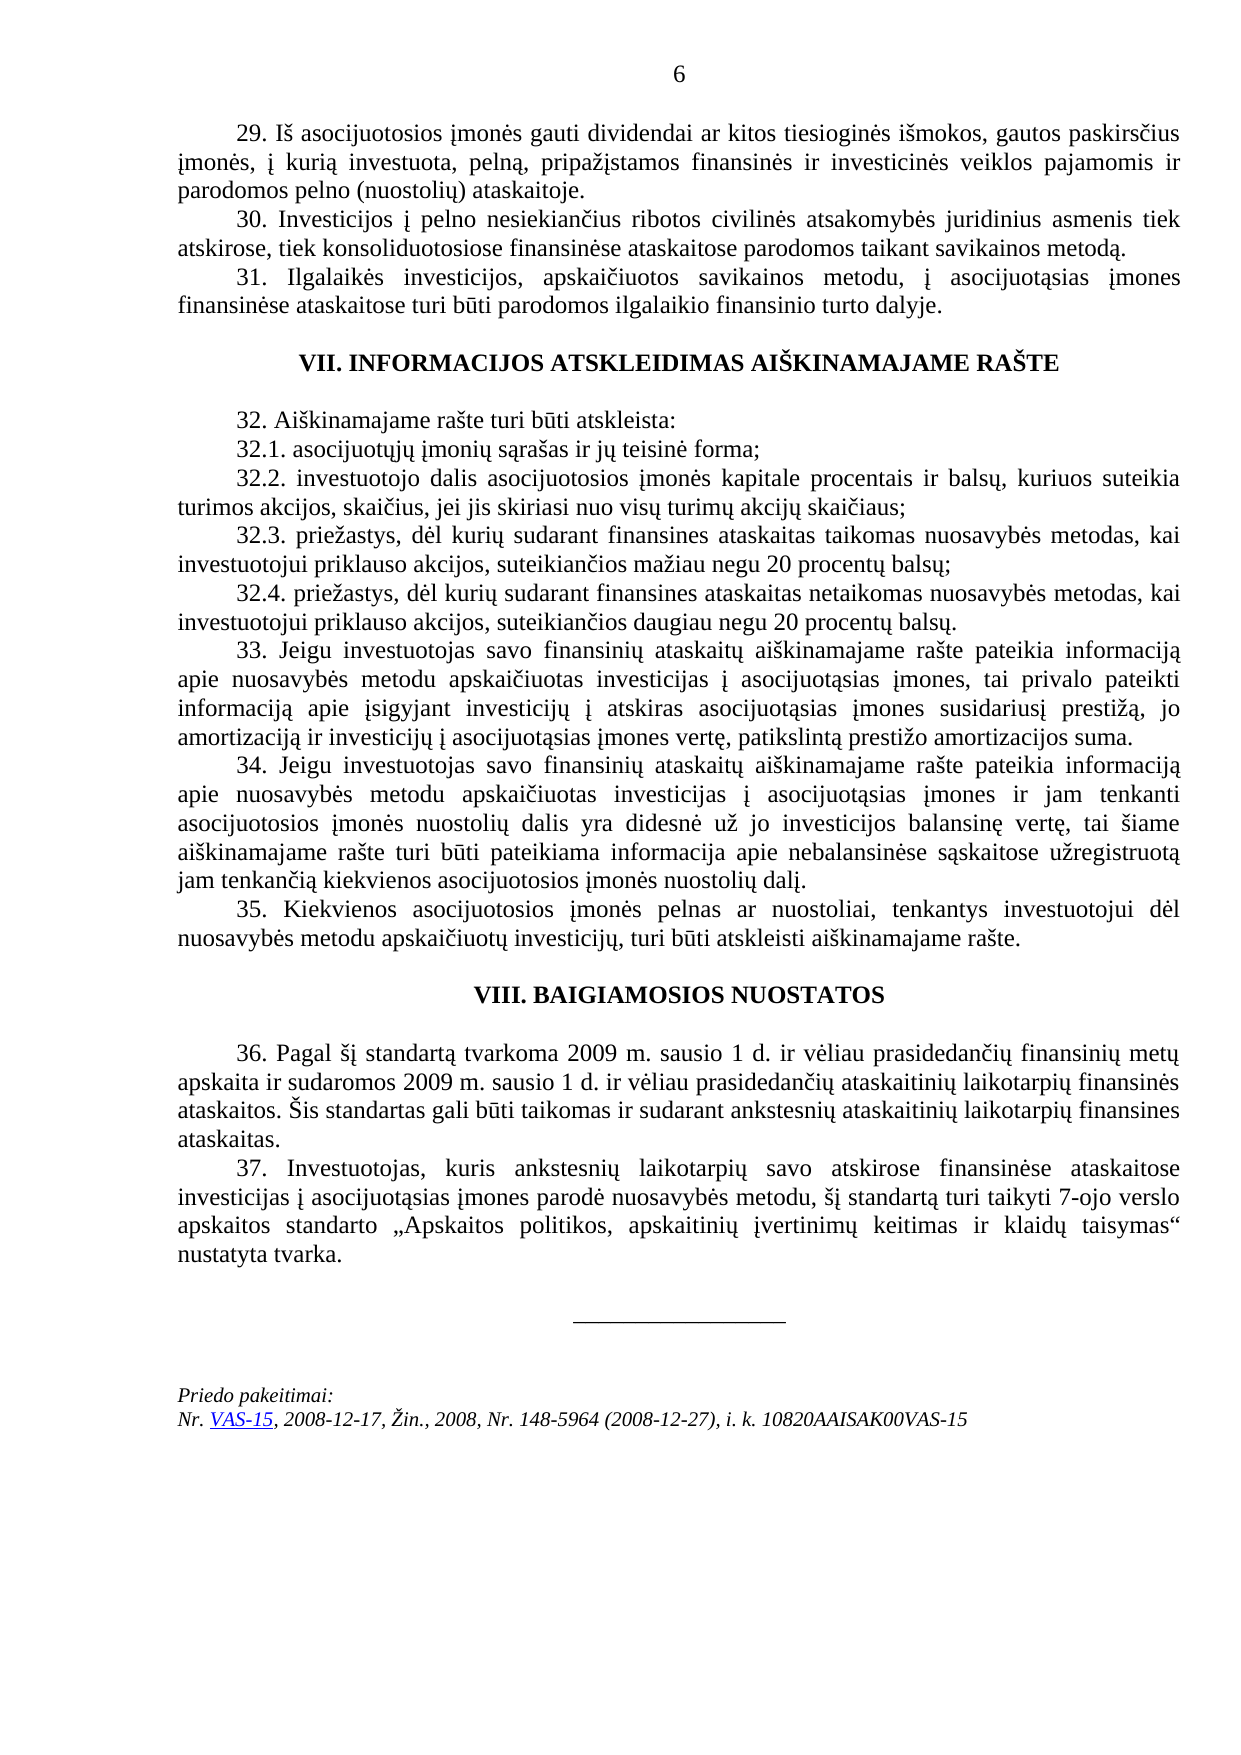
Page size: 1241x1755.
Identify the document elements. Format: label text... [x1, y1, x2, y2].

text 33. Jeigu investuotojas savo finansinių ataskaitų aiškinamajame rašte pateikia informaciją apie nuosavybės metodu apskaičiuotas investicijas į asocijuotąsias įmones, tai privalo pateikti informaciją apie įsigyjant investicijų į atskiras asocijuotąsias įmones susidariusį prestižą, jo amortizaciją ir investicijų į asocijuotąsias įmones vertę, patikslintą prestižo amortizacijos suma. [177, 636, 1181, 751]
text 32.3. priežastys, dėl kurių sudarant finansines ataskaitas taikomas nuosavybės metodas, kai investuotojui priklauso akcijos, suteikiančios mažiau negu 20 procentų balsų; [177, 521, 1181, 578]
text VII. INFORMACIJOS ATSKLEIDIMAS AIŠKINAMAJAME RAŠTE [177, 348, 1181, 377]
text 34. Jeigu investuotojas savo finansinių ataskaitų aiškinamajame rašte pateikia informaciją apie nuosavybės metodu apskaičiuotas investicijas į asocijuotąsias įmones ir jam tenkanti asocijuotosios įmonės nuostolių dalis yra didesnė už jo investicijos balansinę vertę, tai šiame aiškinamajame rašte turi būti pateikiama informacija apie nebalansinėse sąskaitose užregistruotą jam tenkančią kiekvienos asocijuotosios įmonės nuostolių dalį. [177, 751, 1181, 894]
text 32. Aiškinamajame rašte turi būti atskleista: [177, 406, 1181, 434]
text 35. Kiekvienos asocijuotosios įmonės pelnas ar nuostoliai, tenkantys investuotojui dėl nuosavybės metodu apskaičiuotų investicijų, turi būti atskleisti aiškinamajame rašte. [177, 894, 1181, 952]
text 32.2. investuotojo dalis asocijuotosios įmonės kapitale procentais ir balsų, kuriuos suteikia turimos akcijos, skaičius, jei jis skiriasi nuo visų turimų akcijų skaičiaus; [177, 463, 1181, 521]
text 37. Investuotojas, kuris ankstesnių laikotarpių savo atskirose finansinėse ataskaitose investicijas į asocijuotąsias įmones parodė nuosavybės metodu, šį standartą turi taikyti 7-ojo verslo apskaitos standarto „Apskaitos politikos, apskaitinių įvertinimų keitimas ir klaidų taisymas“ nustatyta tvarka. [177, 1153, 1181, 1268]
text 32.4. priežastys, dėl kurių sudarant finansines ataskaitas netaikomas nuosavybės metodas, kai investuotojui priklauso akcijos, suteikiančios daugiau negu 20 procentų balsų. [177, 578, 1181, 636]
text _________________ [177, 1297, 1181, 1326]
text VIII. BAIGIAMOSIOS NUOSTATOS [177, 981, 1181, 1009]
text 32.1. asocijuotųjų įmonių sąrašas ir jų teisinė forma; [177, 434, 1181, 463]
text Nr. VAS-15, 2008-12-17, Žin., 2008, Nr. 148-5964 (2008-12-27), i. k. 10820AAISAK00VAS-15 [177, 1407, 1181, 1431]
text Priedo pakeitimai: [177, 1383, 1181, 1407]
text 36. Pagal šį standartą tvarkoma 2009 m. sausio 1 d. ir vėliau prasidedančių finansinių metų apskaita ir sudaromos 2009 m. sausio 1 d. ir vėliau prasidedančių ataskaitinių laikotarpių finansinės ataskaitos. Šis standartas gali būti taikomas ir sudarant ankstesnių ataskaitinių laikotarpių finansines ataskaitas. [177, 1038, 1181, 1153]
text 29. Iš asocijuotosios įmonės gauti dividendai ar kitos tiesioginės išmokos, gautos paskirsčius įmonės, į kurią investuota, pelną, pripažįstamos finansinės ir investicinės veiklos pajamomis ir parodomos pelno (nuostolių) ataskaitoje. [177, 118, 1181, 204]
text 31. Ilgalaikės investicijos, apskaičiuotos savikainos metodu, į asocijuotąsias įmones finansinėse ataskaitose turi būti parodomos ilgalaikio finansinio turto dalyje. [177, 262, 1181, 319]
text 30. Investicijos į pelno nesiekiančius ribotos civilinės atsakomybės juridinius asmenis tiek atskirose, tiek konsoliduotosiose finansinėse ataskaitose parodomos taikant savikainos metodą. [177, 204, 1181, 262]
